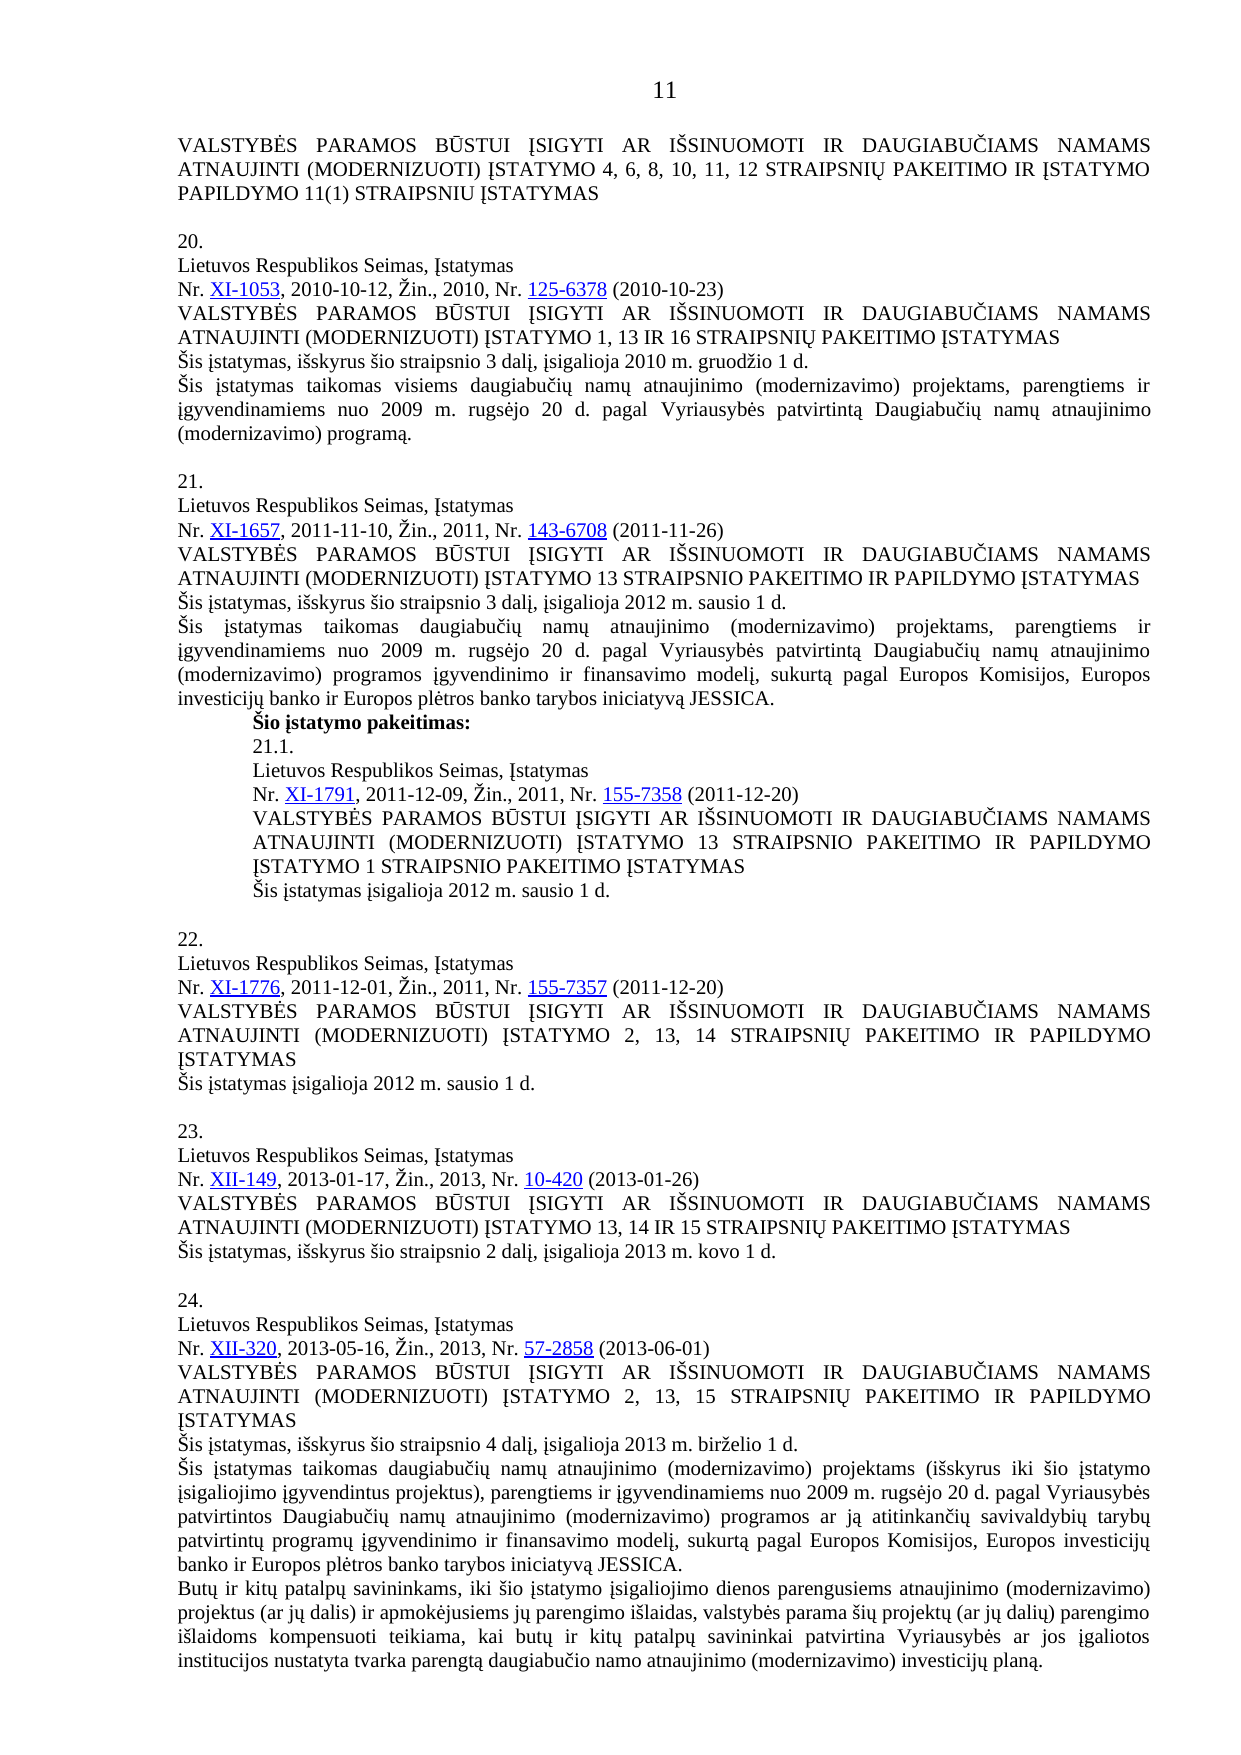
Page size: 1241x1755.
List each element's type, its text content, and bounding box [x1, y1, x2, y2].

text Butų ir kitų patalpų savininkams, iki šio įstatymo įsigaliojimo dienos parengusiems atnaujinimo (modernizavimo) projektus (ar jų dalis) ir apmokėjusiems jų parengimo išlaidas, valstybės parama šių projektų (ar jų dalių) parengimo išlaidoms kompensuoti teikiama, kai butų ir kitų patalpų savininkai patvirtina Vyriausybės ar jos įgaliotos institucijos nustatyta tvarka parengtą daugiabučio namo atnaujinimo (modernizavimo) investicijų planą. [177, 1576, 1152, 1672]
text Šis įstatymas, išskyrus šio straipsnio 4 dalį, įsigalioja 2013 m. birželio 1 d. [177, 1432, 1152, 1456]
text Šis įstatymas įsigalioja 2012 m. sausio 1 d. [177, 878, 1152, 902]
text Nr. XI-1657, 2011-11-10, Žin., 2011, Nr. 143-6708 (2011-11-26) [177, 517, 1152, 542]
text VALSTYBĖS PARAMOS BŪSTUI ĮSIGYTI AR IŠSINUOMOTI IR DAUGIABUČIAMS NAMAMS ATNAUJINTI (MODERNIZUOTI) ĮSTATYMO 2, 13, 15 STRAIPSNIŲ PAKEITIMO IR PAPILDYMO ĮSTATYMAS [177, 1360, 1152, 1432]
text 24. [177, 1287, 1152, 1312]
text Nr. XI-1791, 2011-12-09, Žin., 2011, Nr. 155-7358 (2011-12-20) [177, 782, 1152, 806]
text Nr. XI-1053, 2010-10-12, Žin., 2010, Nr. 125-6378 (2010-10-23) [177, 277, 1152, 301]
text Šis įstatymas, išskyrus šio straipsnio 3 dalį, įsigalioja 2012 m. sausio 1 d. [177, 590, 1152, 614]
text 20. [177, 229, 1152, 253]
text Šis įstatymas taikomas visiems daugiabučių namų atnaujinimo (modernizavimo) projektams, parengtiems ir įgyvendinamiems nuo 2009 m. rugsėjo 20 d. pagal Vyriausybės patvirtintą Daugiabučių namų atnaujinimo (modernizavimo) programą. [177, 373, 1152, 445]
text VALSTYBĖS PARAMOS BŪSTUI ĮSIGYTI AR IŠSINUOMOTI IR DAUGIABUČIAMS NAMAMS ATNAUJINTI (MODERNIZUOTI) ĮSTATYMO 2, 13, 14 STRAIPSNIŲ PAKEITIMO IR PAPILDYMO ĮSTATYMAS [177, 999, 1152, 1071]
text Šis įstatymas, išskyrus šio straipsnio 2 dalį, įsigalioja 2013 m. kovo 1 d. [177, 1239, 1152, 1263]
text Lietuvos Respublikos Seimas, Įstatymas [177, 253, 1152, 277]
text 21. [177, 469, 1152, 493]
text Nr. XII-149, 2013-01-17, Žin., 2013, Nr. 10-420 (2013-01-26) [177, 1167, 1152, 1191]
text Nr. XI-1776, 2011-12-01, Žin., 2011, Nr. 155-7357 (2011-12-20) [177, 975, 1152, 999]
text VALSTYBĖS PARAMOS BŪSTUI ĮSIGYTI AR IŠSINUOMOTI IR DAUGIABUČIAMS NAMAMS ATNAUJINTI (MODERNIZUOTI) ĮSTATYMO 1, 13 IR 16 STRAIPSNIŲ PAKEITIMO ĮSTATYMAS [177, 301, 1152, 349]
text Šis įstatymas taikomas daugiabučių namų atnaujinimo (modernizavimo) projektams, parengtiems ir įgyvendinamiems nuo 2009 m. rugsėjo 20 d. pagal Vyriausybės patvirtintą Daugiabučių namų atnaujinimo (modernizavimo) programos įgyvendinimo ir finansavimo modelį, sukurtą pagal Europos Komisijos, Europos investicijų banko ir Europos plėtros banko tarybos iniciatyvą JESSICA. [177, 614, 1152, 710]
text Lietuvos Respublikos Seimas, Įstatymas [177, 951, 1152, 975]
text VALSTYBĖS PARAMOS BŪSTUI ĮSIGYTI AR IŠSINUOMOTI IR DAUGIABUČIAMS NAMAMS ATNAUJINTI (MODERNIZUOTI) ĮSTATYMO 13, 14 IR 15 STRAIPSNIŲ PAKEITIMO ĮSTATYMAS [177, 1191, 1152, 1239]
text VALSTYBĖS PARAMOS BŪSTUI ĮSIGYTI AR IŠSINUOMOTI IR DAUGIABUČIAMS NAMAMS ATNAUJINTI (MODERNIZUOTI) ĮSTATYMO 4, 6, 8, 10, 11, 12 STRAIPSNIŲ PAKEITIMO IR ĮSTATYMO PAPILDYMO 11(1) STRAIPSNIU ĮSTATYMAS [177, 132, 1152, 205]
text Šis įstatymas taikomas daugiabučių namų atnaujinimo (modernizavimo) projektams (išskyrus iki šio įstatymo įsigaliojimo įgyvendintus projektus), parengtiems ir įgyvendinamiems nuo 2009 m. rugsėjo 20 d. pagal Vyriausybės patvirtintos Daugiabučių namų atnaujinimo (modernizavimo) programos ar ją atitinkančių savivaldybių tarybų patvirtintų programų įgyvendinimo ir finansavimo modelį, sukurtą pagal Europos Komisijos, Europos investicijų banko ir Europos plėtros banko tarybos iniciatyvą JESSICA. [177, 1456, 1152, 1576]
text Lietuvos Respublikos Seimas, Įstatymas [177, 1312, 1152, 1336]
text Lietuvos Respublikos Seimas, Įstatymas [177, 1143, 1152, 1167]
text Šis įstatymas įsigalioja 2012 m. sausio 1 d. [177, 1071, 1152, 1095]
text VALSTYBĖS PARAMOS BŪSTUI ĮSIGYTI AR IŠSINUOMOTI IR DAUGIABUČIAMS NAMAMS ATNAUJINTI (MODERNIZUOTI) ĮSTATYMO 13 STRAIPSNIO PAKEITIMO IR PAPILDYMO ĮSTATYMAS [177, 542, 1152, 590]
text Šis įstatymas, išskyrus šio straipsnio 3 dalį, įsigalioja 2010 m. gruodžio 1 d. [177, 349, 1152, 373]
text 21.1. [177, 734, 1152, 758]
text 23. [177, 1119, 1152, 1143]
text Lietuvos Respublikos Seimas, Įstatymas [177, 758, 1152, 782]
text 22. [177, 927, 1152, 951]
text VALSTYBĖS PARAMOS BŪSTUI ĮSIGYTI AR IŠSINUOMOTI IR DAUGIABUČIAMS NAMAMS ATNAUJINTI (MODERNIZUOTI) ĮSTATYMO 13 STRAIPSNIO PAKEITIMO IR PAPILDYMO ĮSTATYMO 1 STRAIPSNIO PAKEITIMO ĮSTATYMAS [252, 806, 1152, 878]
text Lietuvos Respublikos Seimas, Įstatymas [177, 493, 1152, 517]
text Nr. XII-320, 2013-05-16, Žin., 2013, Nr. 57-2858 (2013-06-01) [177, 1336, 1152, 1360]
text Šio įstatymo pakeitimas: [177, 710, 1152, 734]
